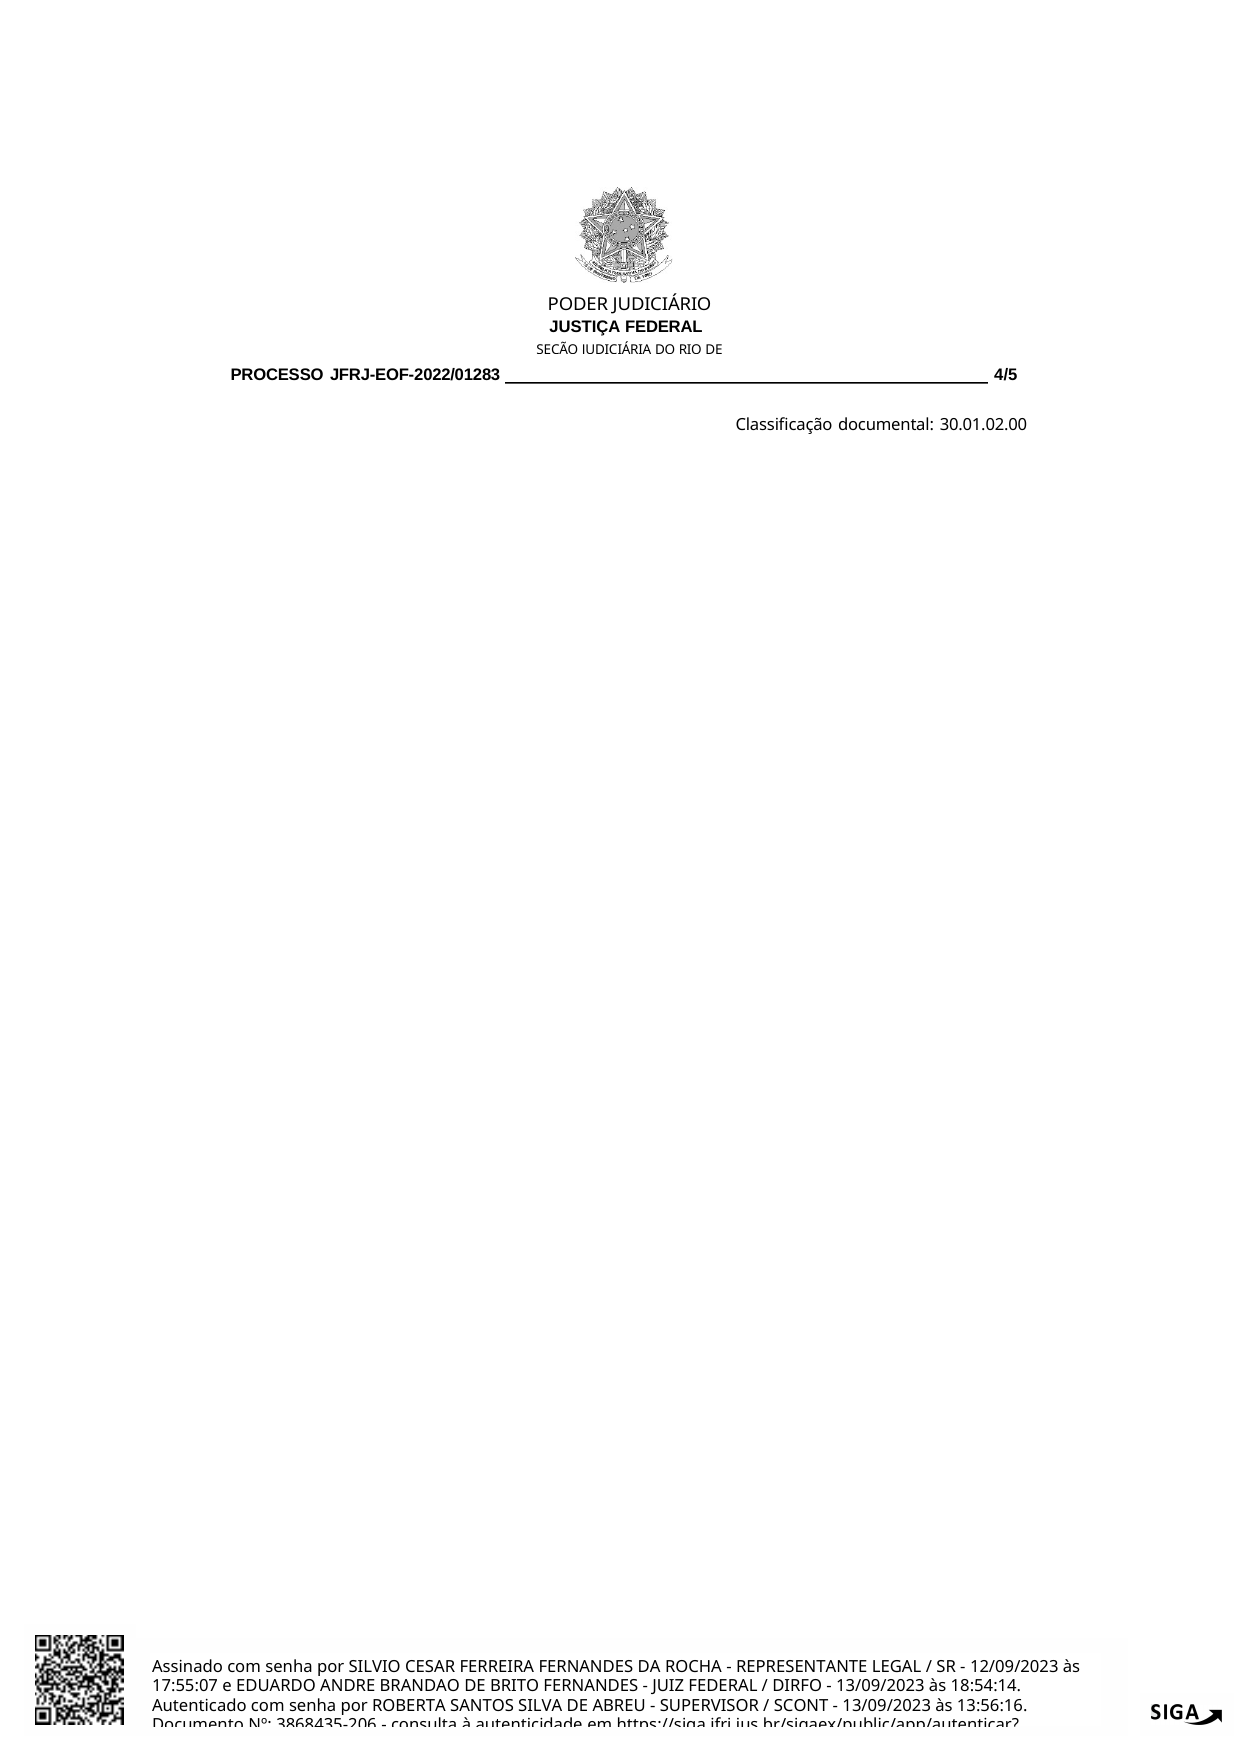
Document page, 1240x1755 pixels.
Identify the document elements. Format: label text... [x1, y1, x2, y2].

text Classificação documental: 30.01.02.00 [735, 413, 1087, 436]
